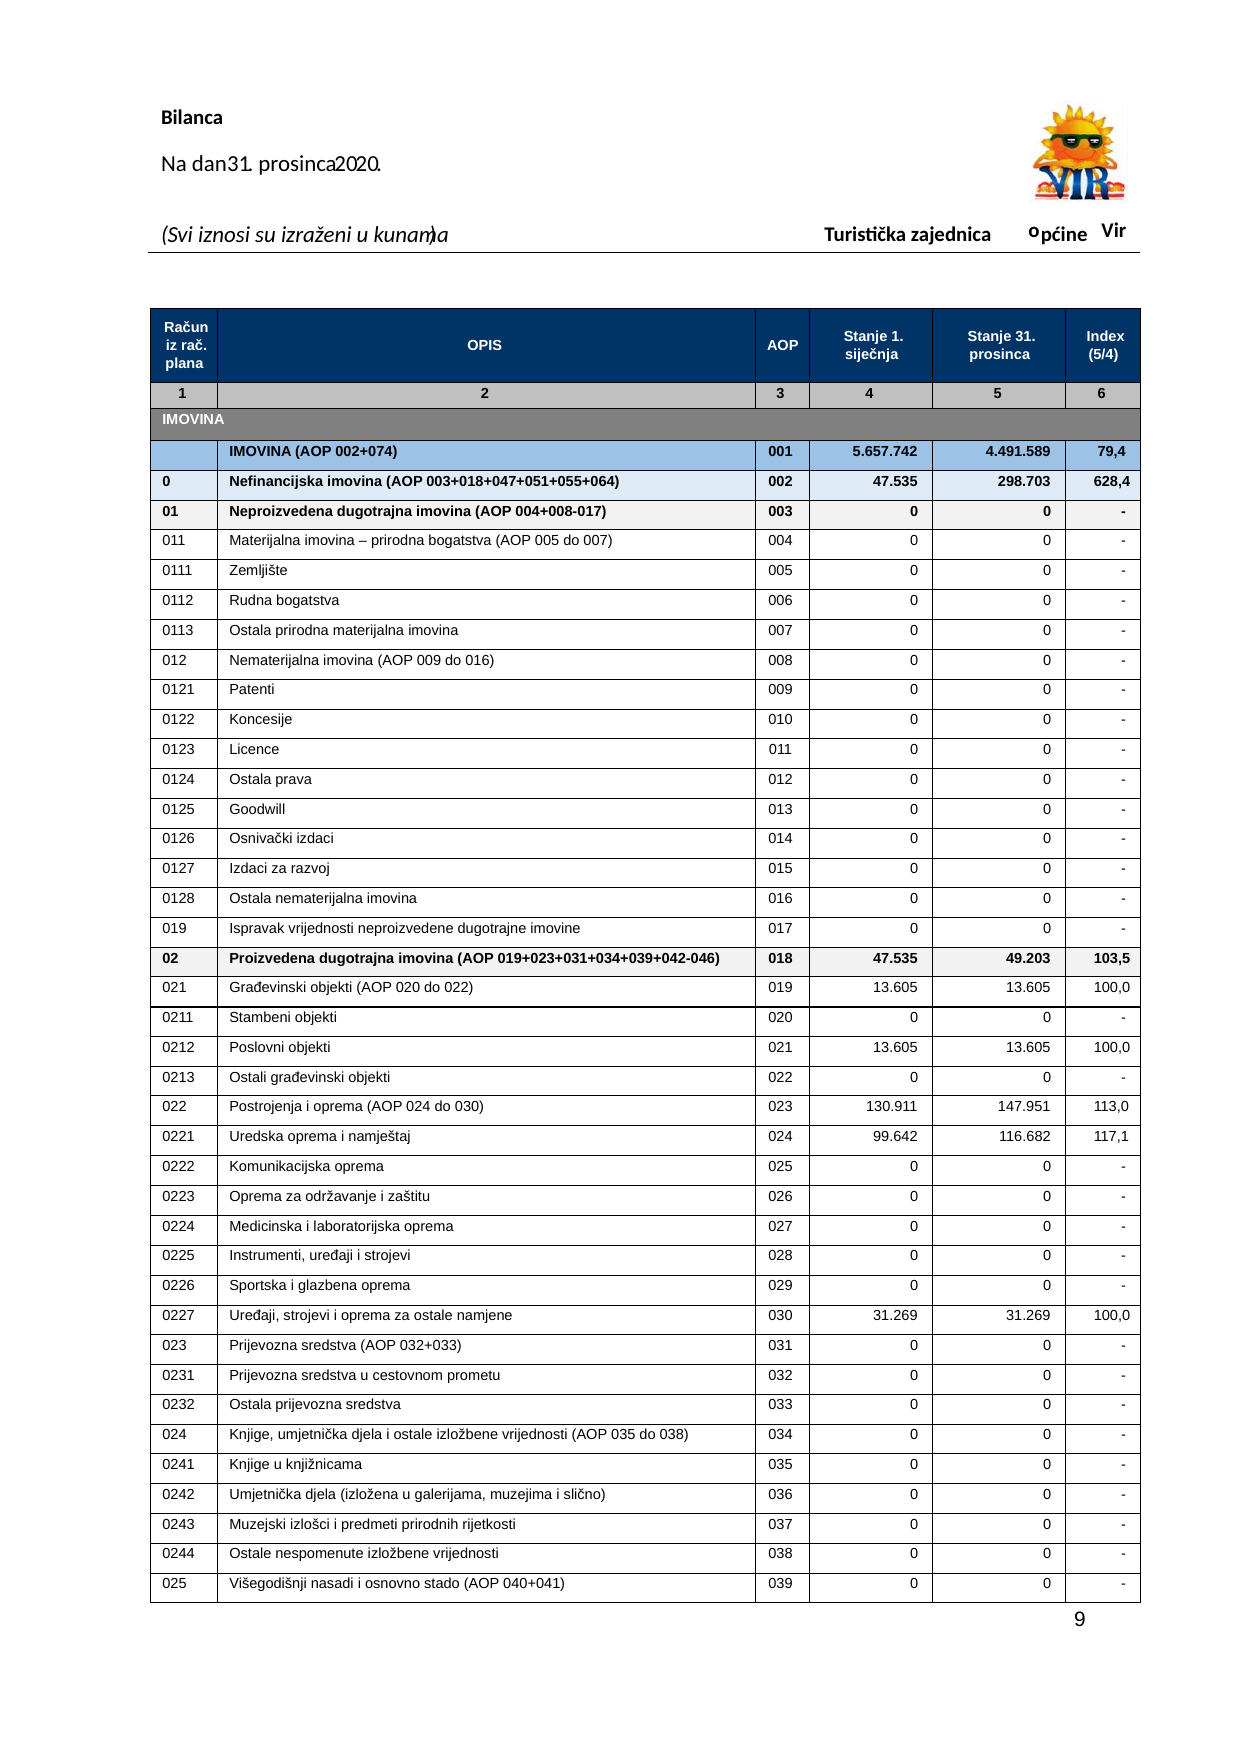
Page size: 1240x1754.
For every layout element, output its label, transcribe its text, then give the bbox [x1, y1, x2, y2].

table_cell 147.951 [933, 1096, 1065, 1125]
table_cell 0 [933, 1514, 1065, 1542]
table_cell Ostale nespomenute izložbene vrijednosti [218, 1544, 755, 1572]
table_cell 0121 [151, 680, 217, 708]
table_cell 0 [810, 530, 932, 559]
table_cell 0125 [151, 799, 217, 827]
table_cell 007 [756, 620, 809, 649]
table_cell 022 [151, 1096, 217, 1125]
table_cell 298.703 [933, 471, 1065, 500]
table_cell 0 [810, 769, 932, 798]
table_cell 001 [756, 441, 809, 470]
table_cell - [1066, 1008, 1140, 1036]
table_cell 0 [933, 1574, 1065, 1602]
table_cell 0 [810, 1544, 932, 1572]
table_cell 0123 [151, 739, 217, 768]
table_cell 0 [810, 799, 932, 827]
table_cell 021 [151, 977, 217, 1006]
table_cell 026 [756, 1186, 809, 1215]
table_cell 011 [151, 530, 217, 559]
table_cell - [1066, 859, 1140, 887]
table_cell Licence [218, 739, 755, 768]
table_cell 0 [810, 1008, 932, 1036]
table_cell 103,5 [1066, 948, 1140, 976]
table_cell 0227 [151, 1306, 217, 1334]
table_cell 025 [151, 1574, 217, 1602]
table_cell Ispravak vrijednosti neproizvedene dugotrajne imovine [218, 918, 755, 947]
table_cell 100,0 [1066, 977, 1140, 1006]
table_cell Prijevozna sredstva u cestovnom prometu [218, 1365, 755, 1393]
table_cell 47.535 [810, 471, 932, 500]
table_cell 0 [810, 560, 932, 589]
table_cell - [1066, 1276, 1140, 1304]
table_cell 0 [810, 620, 932, 649]
table_cell 0 [810, 1216, 932, 1244]
table_cell 0242 [151, 1484, 217, 1513]
table_cell 0 [810, 859, 932, 887]
table_cell 003 [756, 501, 809, 529]
table_cell Ostala prava [218, 769, 755, 798]
table_cell 002 [756, 471, 809, 500]
table_cell - [1066, 829, 1140, 857]
table_cell Muzejski izlošci i predmeti prirodnih rijetkosti [218, 1514, 755, 1542]
table_cell - [1066, 1156, 1140, 1185]
table_cell 0 [933, 1156, 1065, 1185]
table_cell 0111 [151, 560, 217, 589]
table_cell 037 [756, 1514, 809, 1542]
table_cell 6 [1066, 383, 1140, 408]
table_cell 0 [933, 560, 1065, 589]
table_cell - [1066, 1335, 1140, 1364]
table_cell 031 [756, 1335, 809, 1364]
table_cell Poslovni objekti [218, 1037, 755, 1066]
table_cell 005 [756, 560, 809, 589]
table_cell 020 [756, 1008, 809, 1036]
table_cell Izdaci za razvoj [218, 859, 755, 887]
table_cell Knjige u knjižnicama [218, 1454, 755, 1483]
table_cell 5 [933, 383, 1065, 408]
table_cell 1 [151, 383, 217, 408]
table_cell Nematerijalna imovina (AOP 009 do 016) [218, 650, 755, 678]
table_cell - [1066, 799, 1140, 827]
table_cell 023 [151, 1335, 217, 1364]
table_cell 13.605 [810, 1037, 932, 1066]
table_header OPIS [218, 309, 755, 382]
table_cell 0 [933, 1008, 1065, 1036]
table_cell 006 [756, 590, 809, 619]
table_cell Ostali građevinski objekti [218, 1067, 755, 1095]
table_cell Patenti [218, 680, 755, 708]
table_cell 022 [756, 1067, 809, 1095]
table_cell 015 [756, 859, 809, 887]
table_header Stanje 31. prosinca [933, 309, 1065, 382]
table_cell 0 [810, 1246, 932, 1274]
table_cell - [1066, 590, 1140, 619]
table_cell 0244 [151, 1544, 217, 1572]
table_cell 5.657.742 [810, 441, 932, 470]
table_cell 0 [933, 1335, 1065, 1364]
table_cell 0224 [151, 1216, 217, 1244]
table_cell 0212 [151, 1037, 217, 1066]
table_cell 0 [933, 918, 1065, 947]
table_cell 019 [756, 977, 809, 1006]
table_cell Komunikacijska oprema [218, 1156, 755, 1185]
table_cell 0 [810, 1454, 932, 1483]
table_cell 100,0 [1066, 1037, 1140, 1066]
table_cell Neproizvedena dugotrajna imovina (AOP 004+008-017) [218, 501, 755, 529]
table_cell 0 [810, 739, 932, 768]
table_cell - [1066, 1186, 1140, 1215]
table_cell 030 [756, 1306, 809, 1334]
table_cell 31.269 [810, 1306, 932, 1334]
table_cell - [1066, 680, 1140, 708]
table_cell - [1066, 650, 1140, 678]
table_cell Rudna bogatstva [218, 590, 755, 619]
table_cell 024 [151, 1425, 217, 1453]
table_cell 017 [756, 918, 809, 947]
table_cell 0 [810, 829, 932, 857]
table_cell 0 [810, 501, 932, 529]
table_cell Koncesije [218, 710, 755, 738]
table_cell - [1066, 1067, 1140, 1095]
table_cell 0232 [151, 1395, 217, 1423]
table_cell 0 [810, 1276, 932, 1304]
table_cell IMOVINA [151, 409, 1140, 440]
table_cell 0 [810, 1365, 932, 1393]
table_cell 0 [810, 1067, 932, 1095]
table_cell - [1066, 1365, 1140, 1393]
table_cell Zemljište [218, 560, 755, 589]
table_cell Osnivački izdaci [218, 829, 755, 857]
table_cell 117,1 [1066, 1126, 1140, 1155]
table_cell 012 [756, 769, 809, 798]
table_cell 3 [756, 383, 809, 408]
table_cell 0 [933, 1395, 1065, 1423]
table_cell 0 [933, 799, 1065, 827]
table_cell - [1066, 620, 1140, 649]
table_cell 0124 [151, 769, 217, 798]
table_cell 0 [810, 1425, 932, 1453]
table_cell 014 [756, 829, 809, 857]
table_cell Uređaji, strojevi i oprema za ostale namjene [218, 1306, 755, 1334]
table_cell 02 [151, 948, 217, 976]
table_cell Umjetnička djela (izložena u galerijama, muzejima i slično) [218, 1484, 755, 1513]
table_cell 13.605 [810, 977, 932, 1006]
table_cell 628,4 [1066, 471, 1140, 500]
table_cell 024 [756, 1126, 809, 1155]
table_cell 0 [933, 1365, 1065, 1393]
table_cell 0 [933, 710, 1065, 738]
table_cell Materijalna imovina – prirodna bogatstva (AOP 005 do 007) [218, 530, 755, 559]
table_cell 038 [756, 1544, 809, 1572]
table_cell 0128 [151, 888, 217, 917]
table_cell 0112 [151, 590, 217, 619]
table_cell Sportska i glazbena oprema [218, 1276, 755, 1304]
table_cell 0 [810, 680, 932, 708]
table_cell 47.535 [810, 948, 932, 976]
table_cell 0211 [151, 1008, 217, 1036]
table_cell 0 [933, 1067, 1065, 1095]
table_cell - [1066, 1514, 1140, 1542]
table_cell 31.269 [933, 1306, 1065, 1334]
table_cell 113,0 [1066, 1096, 1140, 1125]
table_cell 0 [151, 471, 217, 500]
table_cell - [1066, 1246, 1140, 1274]
table_cell Instrumenti, uređaji i strojevi [218, 1246, 755, 1274]
table_cell 0 [933, 1544, 1065, 1572]
table_cell 0213 [151, 1067, 217, 1095]
table_cell 13.605 [933, 1037, 1065, 1066]
table_cell 0 [933, 829, 1065, 857]
table_cell 4 [810, 383, 932, 408]
table_cell 010 [756, 710, 809, 738]
table_cell 008 [756, 650, 809, 678]
table_cell 004 [756, 530, 809, 559]
table_cell 0126 [151, 829, 217, 857]
table_cell 035 [756, 1454, 809, 1483]
table_cell 0221 [151, 1126, 217, 1155]
table_cell Postrojenja i oprema (AOP 024 do 030) [218, 1096, 755, 1125]
table_cell - [1066, 1484, 1140, 1513]
table_cell 036 [756, 1484, 809, 1513]
table_cell 023 [756, 1096, 809, 1125]
table_cell Stambeni objekti [218, 1008, 755, 1036]
table_cell - [1066, 501, 1140, 529]
table_cell 0 [810, 1156, 932, 1185]
table_cell - [1066, 1544, 1140, 1572]
table_cell 009 [756, 680, 809, 708]
table_header Index (5/4) [1066, 309, 1140, 382]
table_cell Knjige, umjetnička djela i ostale izložbene vrijednosti (AOP 035 do 038) [218, 1425, 755, 1453]
table_cell 025 [756, 1156, 809, 1185]
table_cell 011 [756, 739, 809, 768]
table_cell 0 [810, 1186, 932, 1215]
table_cell [151, 441, 217, 470]
table_cell 01 [151, 501, 217, 529]
table_cell Građevinski objekti (AOP 020 do 022) [218, 977, 755, 1006]
table_cell 013 [756, 799, 809, 827]
table_cell - [1066, 918, 1140, 947]
table_cell 0 [933, 859, 1065, 887]
table_cell 0222 [151, 1156, 217, 1185]
table_cell Ostala prijevozna sredstva [218, 1395, 755, 1423]
table_cell 0 [933, 650, 1065, 678]
table_cell 0 [933, 530, 1065, 559]
table_cell 130.911 [810, 1096, 932, 1125]
table_cell - [1066, 1574, 1140, 1602]
table_cell 0 [810, 1514, 932, 1542]
table_cell 0122 [151, 710, 217, 738]
table_cell Višegodišnji nasadi i osnovno stado (AOP 040+041) [218, 1574, 755, 1602]
table_cell 0 [933, 1186, 1065, 1215]
table_cell 028 [756, 1246, 809, 1274]
table_header Stanje 1. siječnja [810, 309, 932, 382]
table_cell - [1066, 1395, 1140, 1423]
table_cell Medicinska i laboratorijska oprema [218, 1216, 755, 1244]
table_cell 0243 [151, 1514, 217, 1542]
table_cell 033 [756, 1395, 809, 1423]
table_cell 0 [810, 1335, 932, 1364]
table_cell 49.203 [933, 948, 1065, 976]
table_cell 0 [810, 1574, 932, 1602]
table_cell - [1066, 530, 1140, 559]
table_cell 0 [933, 1246, 1065, 1274]
table_cell - [1066, 1216, 1140, 1244]
table_cell 0 [810, 1484, 932, 1513]
table_cell 0231 [151, 1365, 217, 1393]
table_cell Uredska oprema i namještaj [218, 1126, 755, 1155]
table_cell 0 [810, 888, 932, 917]
table_cell 039 [756, 1574, 809, 1602]
table_cell 0 [933, 620, 1065, 649]
table_cell 0 [933, 1484, 1065, 1513]
table_cell 116.682 [933, 1126, 1065, 1155]
table_cell 0 [933, 680, 1065, 708]
table_cell - [1066, 710, 1140, 738]
table_cell 0 [810, 1395, 932, 1423]
table_cell - [1066, 1454, 1140, 1483]
table_cell 012 [151, 650, 217, 678]
table_cell 0 [933, 1454, 1065, 1483]
table_cell 2 [218, 383, 755, 408]
table_cell 99.642 [810, 1126, 932, 1155]
table_cell Proizvedena dugotrajna imovina (AOP 019+023+031+034+039+042-046) [218, 948, 755, 976]
table_cell 0 [933, 739, 1065, 768]
table_cell 0 [933, 590, 1065, 619]
table_cell - [1066, 560, 1140, 589]
table_cell 029 [756, 1276, 809, 1304]
table_cell 019 [151, 918, 217, 947]
table_cell - [1066, 1425, 1140, 1453]
table_cell 0 [933, 1216, 1065, 1244]
table_cell Prijevozna sredstva (AOP 032+033) [218, 1335, 755, 1364]
table_cell IMOVINA (AOP 002+074) [218, 441, 755, 470]
table_cell Oprema za održavanje i zaštitu [218, 1186, 755, 1215]
table_cell 0241 [151, 1454, 217, 1483]
table_cell 100,0 [1066, 1306, 1140, 1334]
table_cell 0226 [151, 1276, 217, 1304]
table_cell - [1066, 888, 1140, 917]
table_cell 4.491.589 [933, 441, 1065, 470]
table_cell 0 [810, 650, 932, 678]
table_cell 018 [756, 948, 809, 976]
table_cell 016 [756, 888, 809, 917]
table_cell 0 [933, 769, 1065, 798]
table_cell Ostala prirodna materijalna imovina [218, 620, 755, 649]
table_cell - [1066, 769, 1140, 798]
table_cell 0113 [151, 620, 217, 649]
table_cell Goodwill [218, 799, 755, 827]
table_cell 79,4 [1066, 441, 1140, 470]
table_header AOP [756, 309, 809, 382]
table_cell 027 [756, 1216, 809, 1244]
table_cell 034 [756, 1425, 809, 1453]
table_cell 0 [810, 590, 932, 619]
table_cell 032 [756, 1365, 809, 1393]
table_cell 0225 [151, 1246, 217, 1274]
table_cell 0 [933, 501, 1065, 529]
table_header Račun iz rač. plana [151, 309, 217, 382]
table_cell 0 [933, 888, 1065, 917]
table_cell 0 [933, 1276, 1065, 1304]
table_cell Ostala nematerijalna imovina [218, 888, 755, 917]
table_cell 0127 [151, 859, 217, 887]
table_cell 0 [933, 1425, 1065, 1453]
table_cell 13.605 [933, 977, 1065, 1006]
table_cell 0 [810, 918, 932, 947]
table_cell 021 [756, 1037, 809, 1066]
table_cell 0 [810, 710, 932, 738]
table_cell Nefinancijska imovina (AOP 003+018+047+051+055+064) [218, 471, 755, 500]
table_cell - [1066, 739, 1140, 768]
table_cell 0223 [151, 1186, 217, 1215]
